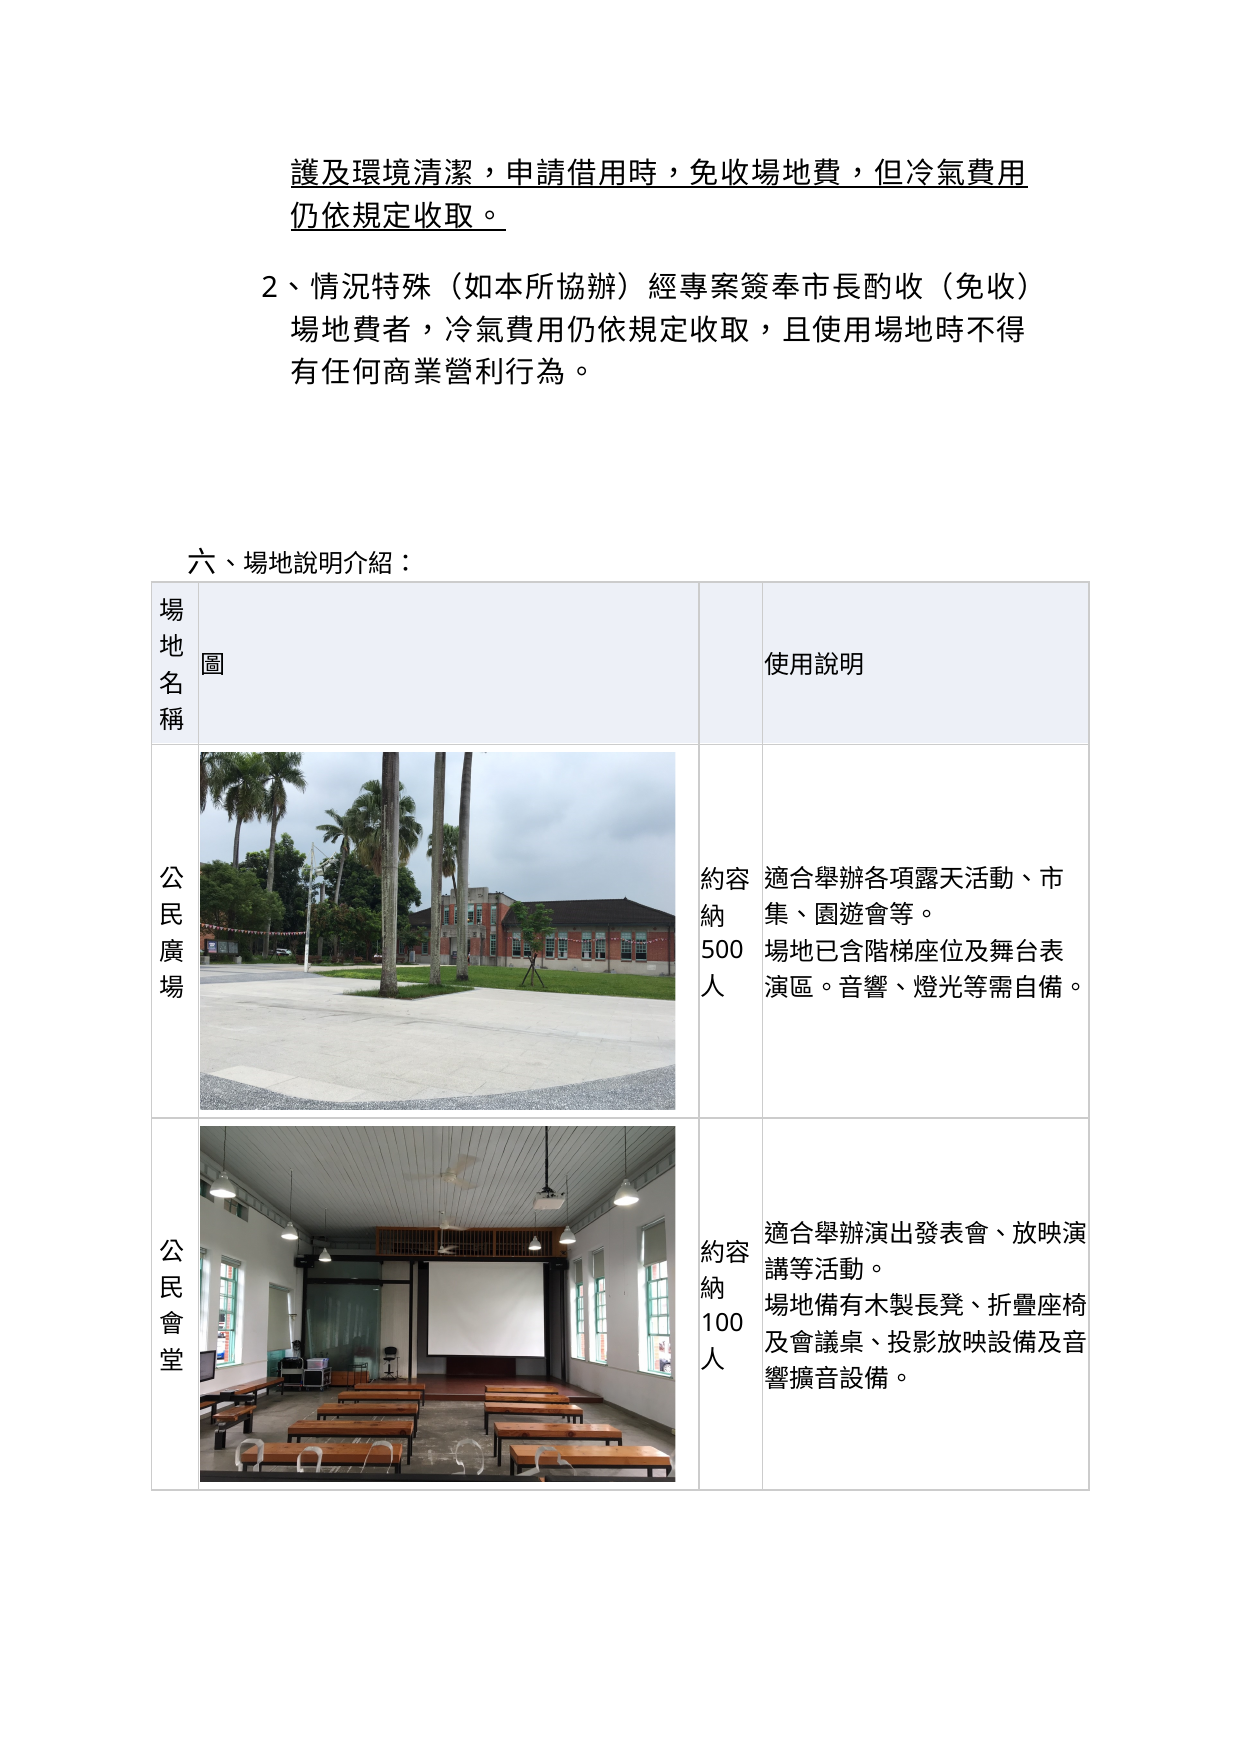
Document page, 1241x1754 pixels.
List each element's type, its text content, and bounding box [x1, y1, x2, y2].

text 六、場地說明介紹： [187, 539, 1053, 581]
table_cell 適合舉辦演出發表會、放映演講等活動。 場地備有木製長凳、折疊座椅及會議桌、投影放映設備及音響擴音設備。 [763, 1119, 1088, 1489]
table_cell 適合舉辦各項露天活動、市集、園遊會等。 場地已含階梯座位及舞台表演區。音響、燈光等需自備。 [763, 745, 1088, 1117]
table_header 場地名稱 [152, 583, 198, 743]
table_header [700, 583, 762, 743]
table_header 圖 [199, 583, 698, 743]
table_cell 約容納 100人 [700, 1119, 762, 1489]
picture [200, 1126, 676, 1482]
text 2、情況特殊（如本所協辦）經專案簽奉市長酌收（免收）場地費者，冷氣費用仍依規定收取，且使用場地時不得有任何商業營利行為。 [261, 264, 1053, 391]
table_cell 公民廣場 [152, 745, 198, 1117]
table_cell 約容納 500人 [700, 745, 762, 1117]
picture [200, 752, 676, 1110]
table_cell [199, 745, 698, 1117]
table_cell 公民會堂 [152, 1119, 198, 1489]
text 1、政府機關、學校或公益社團、弱勢團體（如身心障礙團體、老人保護團體等）、行啟記念館附屬館舍暨三小棟得標營運廠商，申請借用辦理活動時，場地費每場次得以5折收費，但冷氣費用仍依規定收取。如行啟記念館附屬館舍暨三小棟得標營運廠商願意認養行啟記念館周圍草皮維護及環境清潔，申請借用時，免收場地費，但冷氣費用仍依規定收取。 [261, 150, 1053, 234]
table_cell [199, 1119, 698, 1489]
table_header 使用說明 [763, 583, 1088, 743]
